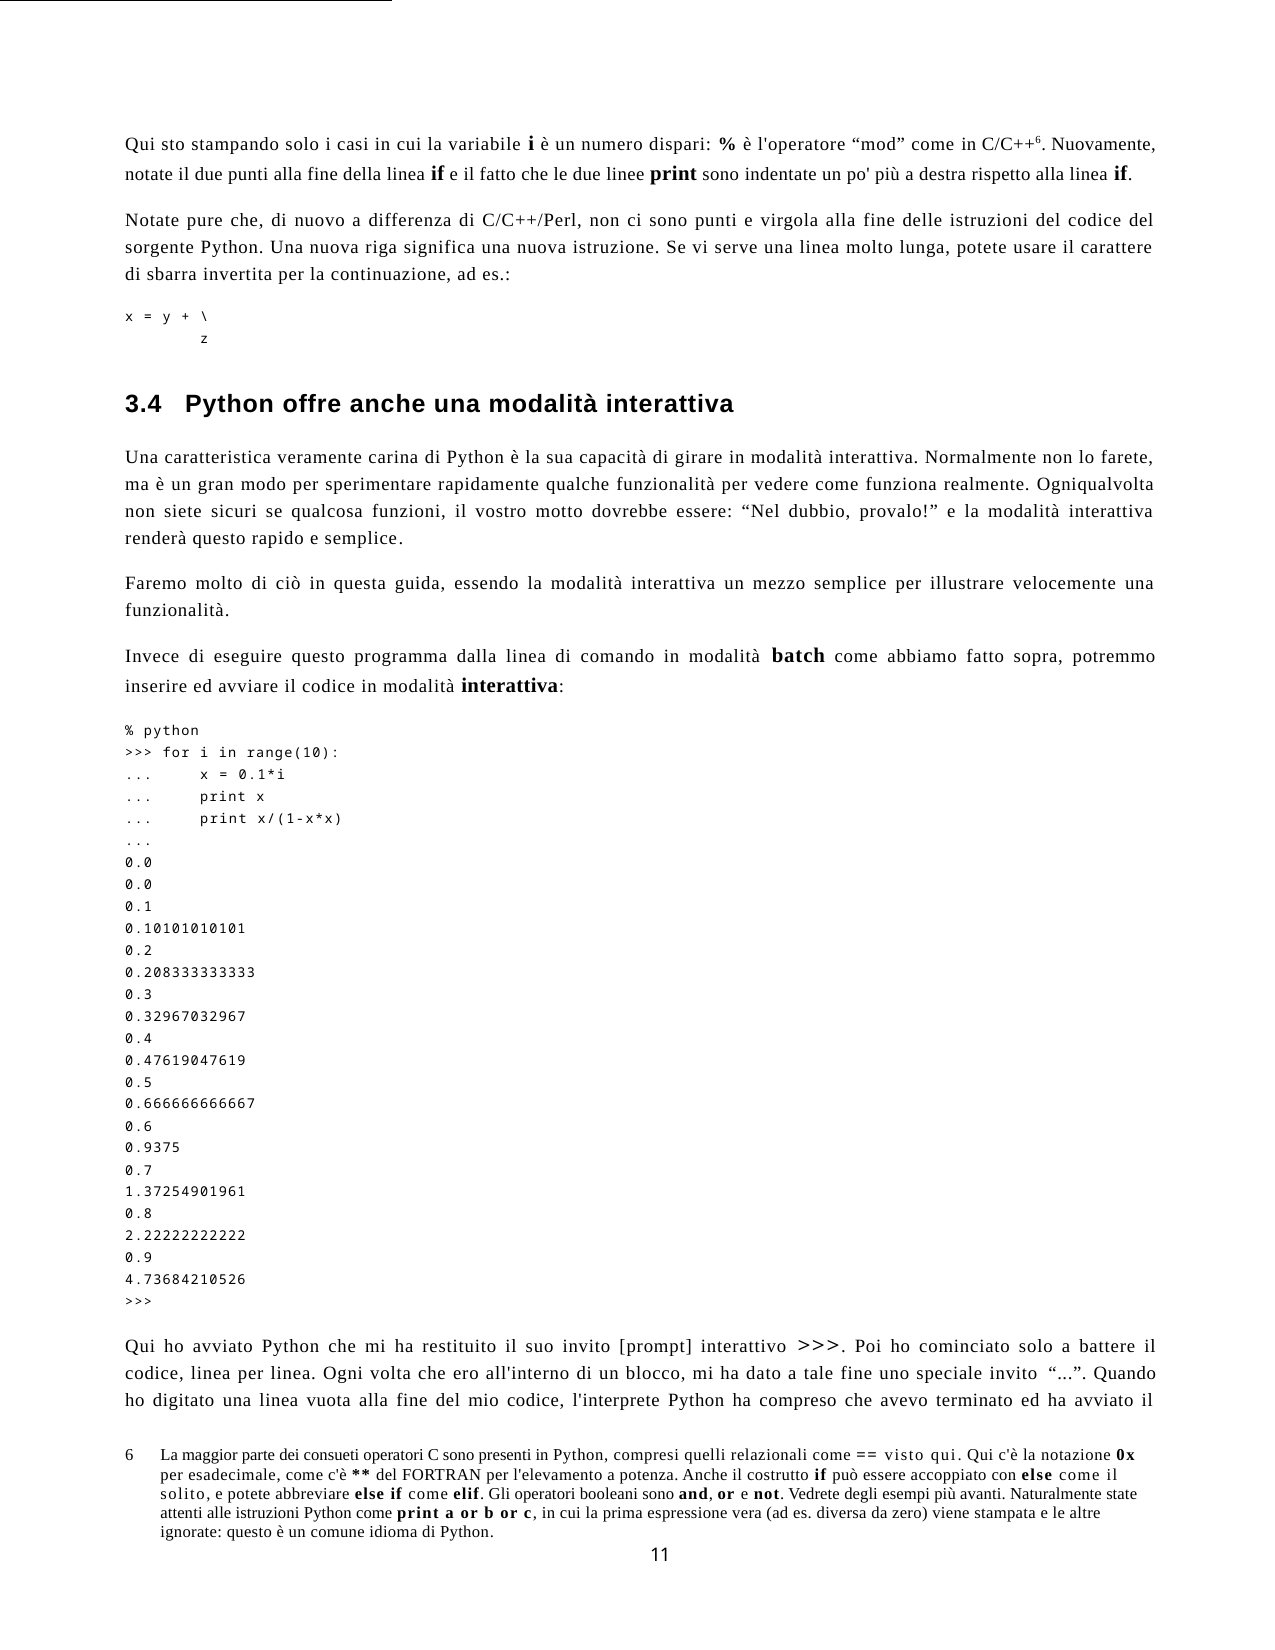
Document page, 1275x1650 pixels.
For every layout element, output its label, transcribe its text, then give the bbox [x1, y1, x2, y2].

list 0.6 [125, 1116, 1156, 1135]
list >>> [125, 1292, 1156, 1311]
list 2.22222222222 [125, 1226, 1156, 1245]
list z [125, 329, 1156, 348]
list ... x = 0.1*i [125, 765, 1156, 783]
subtitle Python offre anche una modalità interattiva [125, 389, 1155, 418]
list 0.0 [125, 853, 1156, 871]
text Una caratteristica veramente carina di Python è la sua capacità di girare in modalità interattiva. Normalmente non lo farete, ma è un gran modo per sperimentare rapidamente qualche funzionalità per vedere come funziona realmente. Ogniqualvolta non siete sicuri se qualcosa funzioni, il vostro motto dovrebbe essere: “Nel dubbio, provalo!” e la modalità interattiva renderà questo rapido e semplice. [125, 446, 1156, 549]
list 0.2 [125, 941, 1156, 959]
list 0.7 [125, 1160, 1156, 1179]
list ... print x [125, 787, 1156, 805]
list 0.8 [125, 1204, 1156, 1223]
text Notate pure che, di nuovo a differenza di C/C++/Perl, non ci sono punti e virgola alla fine delle istruzioni del codice del sorgente Python. Una nuova riga significa una nuova istruzione. Se vi serve una linea molto lunga, potete usare il carattere di sbarra invertita per la continuazione, ad es.: [125, 209, 1156, 284]
list 0.9 [125, 1248, 1156, 1267]
list 0.0 [125, 875, 1156, 893]
text Qui ho avviato Python che mi ha restituito il suo invito [prompt] interattivo >>>. Poi ho cominciato solo a battere il codice, linea per linea. Ogni volta che ero all'interno di un blocco, mi ha dato a tale fine uno speciale invito “...”. Quando ho digitato una linea vuota alla fine del mio codice, l'interprete Python ha compreso che avevo terminato ed ha avviato il codice. [125, 1333, 1156, 1411]
text Qui sto stampando solo i casi in cui la variabile i è un numero dispari: % è l'operatore “mod” come in C/C++. Nuovamente, notate il due punti alla fine della linea if e il fatto che le due linee print sono indentate un po' più a destra rispetto alla linea if. [125, 131, 1156, 185]
list 0.47619047619 [125, 1051, 1156, 1069]
list ... [125, 831, 1156, 849]
list 0.10101010101 [125, 919, 1156, 937]
list 0.208333333333 [125, 963, 1156, 981]
list >>> for i in range(10): [125, 743, 1156, 761]
list 0.1 [125, 897, 1156, 915]
list x = y + \ [125, 307, 1156, 326]
text La maggior parte dei consueti operatori C sono presenti in Python, compresi quelli relazionali come == visto qui. Qui c'è la notazione 0x per esadecimale, come c'è ** del FORTRAN per l'elevamento a potenza. Anche il costrutto if può essere accoppiato con else come il solito, e potete abbreviare else if come elif. Gli operatori booleani sono and, or e not. Vedrete degli esempi più avanti. Naturalmente state attenti alle istruzioni Python come print a or b or c, in cui la prima espressione vera (ad es. diversa da zero) viene stampata e le altre ignorate: questo è un comune idioma di Python. [125, 1445, 1156, 1541]
list 0.32967032967 [125, 1007, 1156, 1025]
list 0.5 [125, 1072, 1156, 1091]
list 0.3 [125, 984, 1156, 1003]
text Invece di eseguire questo programma dalla linea di comando in modalità batch come abbiamo fatto sopra, potremmo inserire ed avviare il codice in modalità interattiva: [125, 643, 1156, 697]
list 0.4 [125, 1028, 1156, 1047]
list 0.9375 [125, 1138, 1156, 1157]
list ... print x/(1-x*x) [125, 809, 1156, 827]
list 4.73684210526 [125, 1270, 1156, 1289]
list 1.37254901961 [125, 1182, 1156, 1201]
list 0.666666666667 [125, 1094, 1156, 1113]
list % python [125, 721, 1156, 739]
text Faremo molto di ciò in questa guida, essendo la modalità interattiva un mezzo semplice per illustrare velocemente una funzionalità. [125, 572, 1156, 620]
